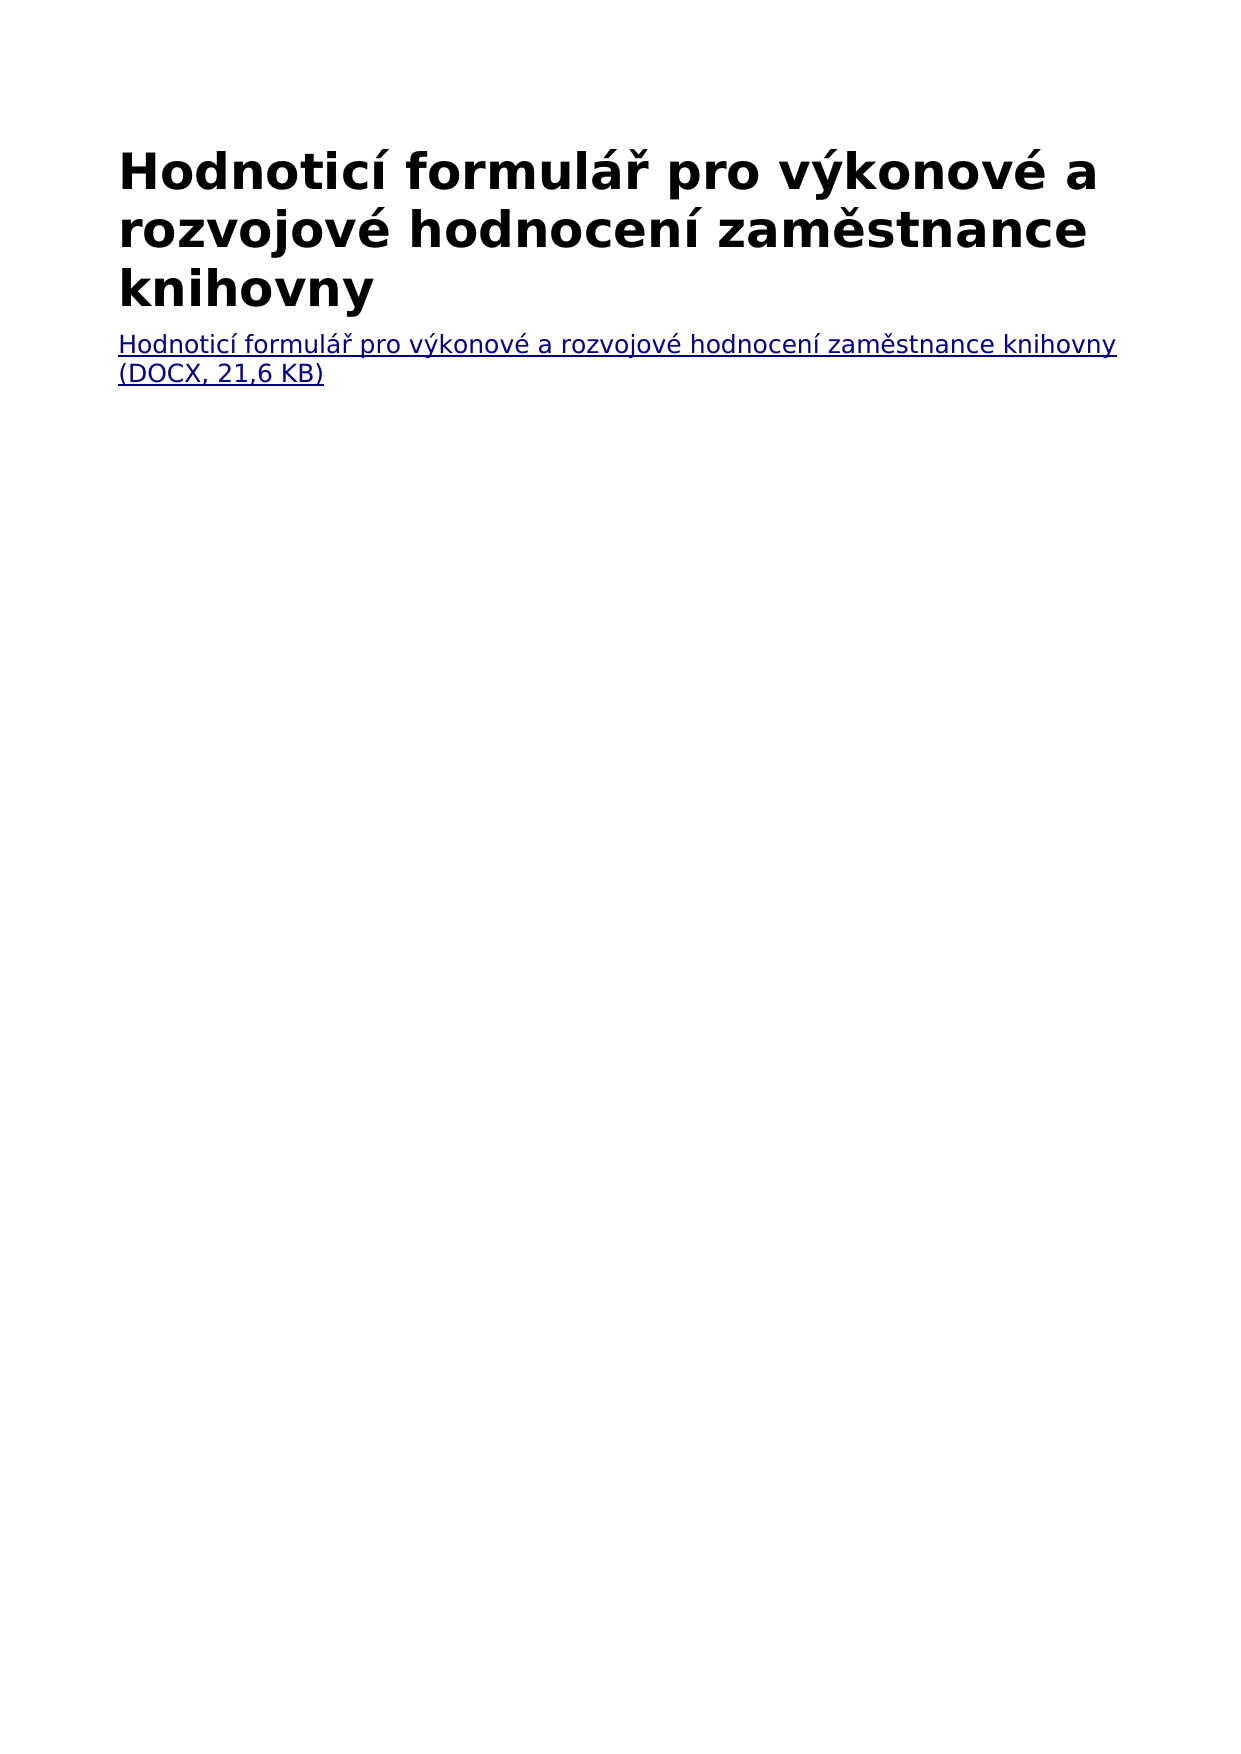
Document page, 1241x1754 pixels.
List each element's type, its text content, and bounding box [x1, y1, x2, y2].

subtitle Hodnoticí formulář pro výkonové a rozvojové hodnocení zaměstnance knihovny [118, 143, 1122, 318]
text Hodnoticí formulář pro výkonové a rozvojové hodnocení zaměstnance knihovny (DOCX, 21,6 KB) [118, 330, 1122, 389]
